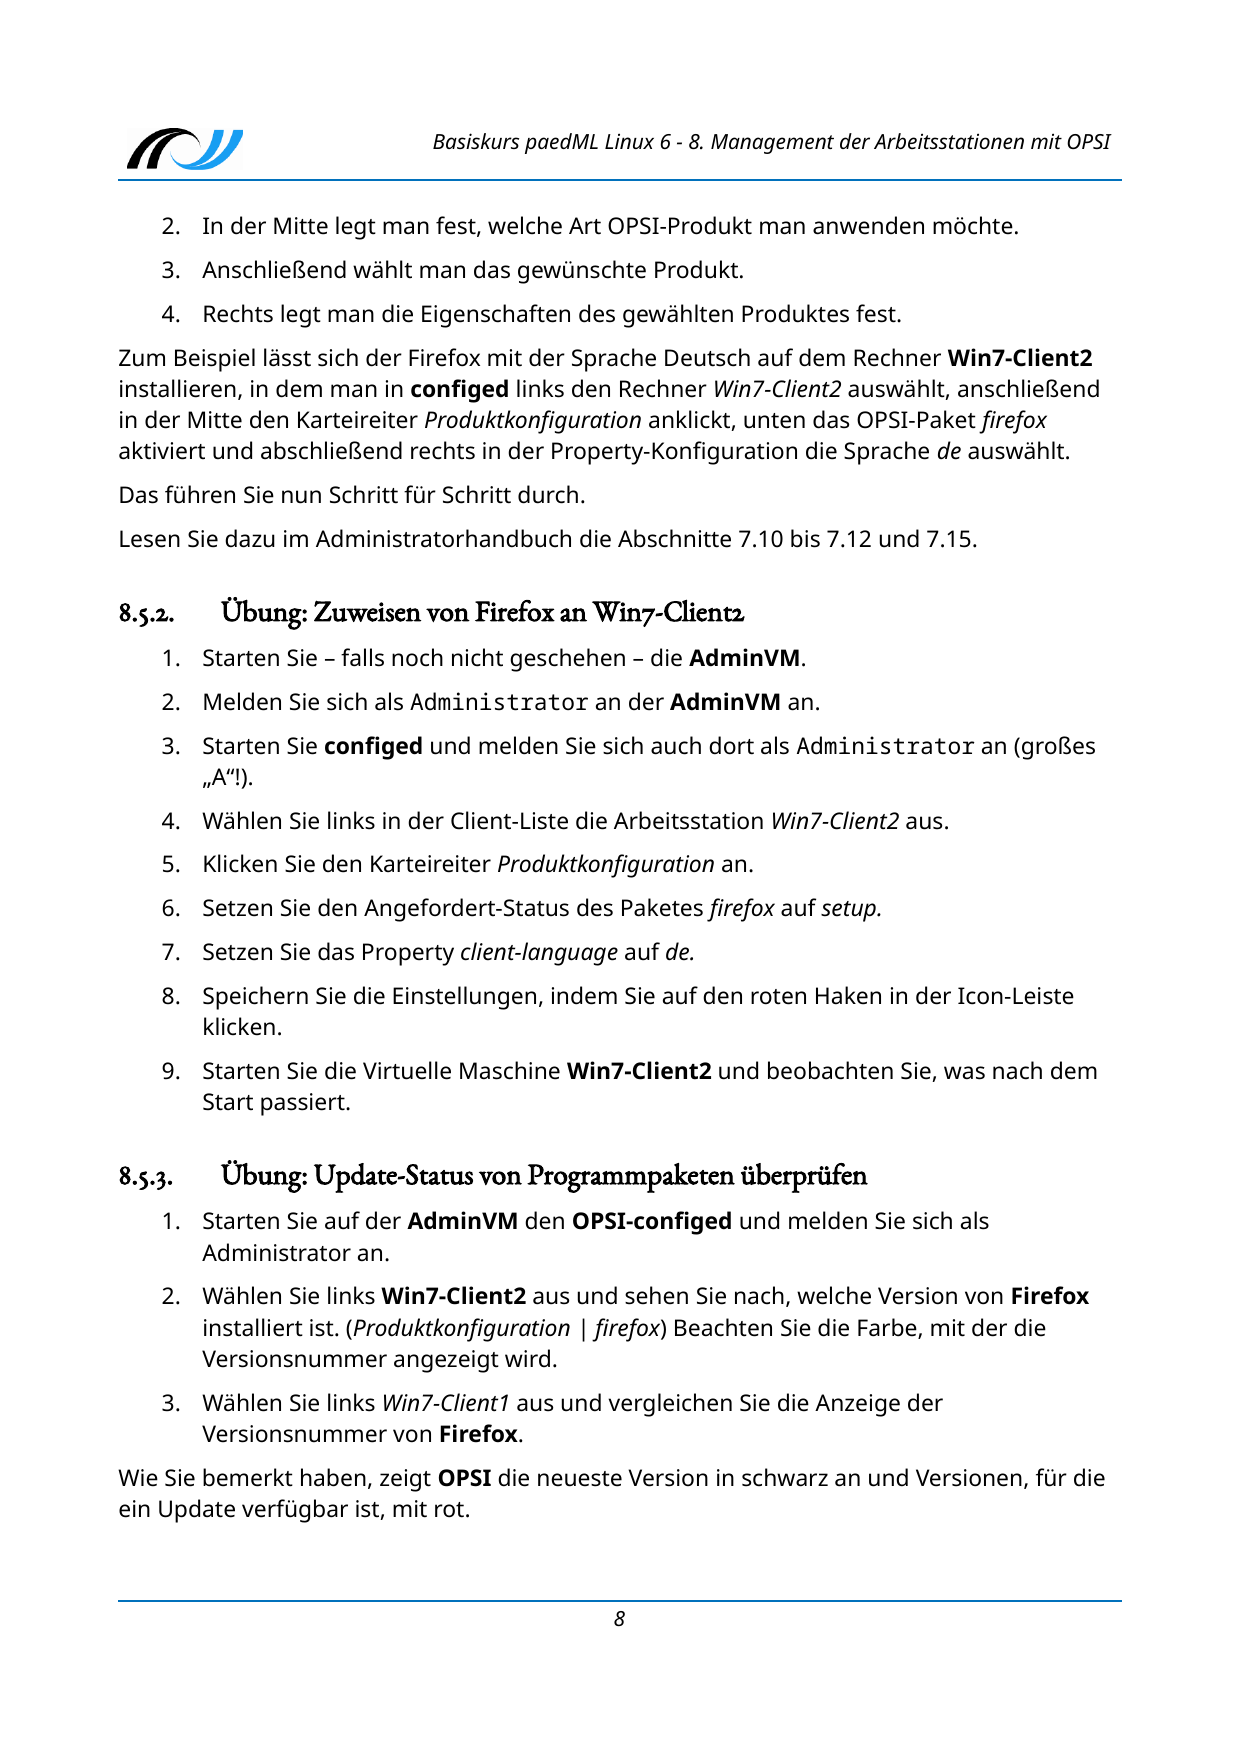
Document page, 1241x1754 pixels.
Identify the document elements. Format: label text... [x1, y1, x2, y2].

subtitle Übung: Update-Status von Programmpaketen überprüfen [118, 1154, 1122, 1193]
list Melden Sie sich als Administrator an der AdminVM an. [156, 686, 1122, 717]
list Anschließend wählt man das gewünschte Produkt. [156, 254, 1122, 285]
text Wie Sie bemerkt haben, zeigt OPSI die neueste Version in schwarz an und Versionen, für die ein Update verfügbar ist, mit rot. [118, 1461, 1122, 1524]
list Starten Sie die Virtuelle Maschine Win7-Client2 und beobachten Sie, was nach dem Start passiert. [156, 1054, 1122, 1117]
text Lesen Sie dazu im Administratorhandbuch die Abschnitte 7.10 bis 7.12 und 7.15. [118, 523, 1122, 554]
list Starten Sie configed und melden Sie sich auch dort als Administrator an (großes „A“!). [156, 729, 1122, 792]
list Starten Sie – falls noch nicht geschehen – die AdminVM. [156, 642, 1122, 673]
picture [127, 128, 243, 170]
list Klicken Sie den Karteireiter Produktkonfiguration an. [156, 848, 1122, 879]
list Wählen Sie links in der Client-Liste die Arbeitsstation Win7-Client2 aus. [156, 804, 1122, 836]
list Setzen Sie den Angefordert-Status des Paketes firefox auf setup. [156, 892, 1122, 923]
subtitle Übung: Zuweisen von Firefox an Win7-Client2 [118, 591, 1122, 629]
list In der Mitte legt man fest, welche Art OPSI-Produkt man anwenden möchte. [156, 210, 1122, 241]
list Setzen Sie das Property client-language auf de. [156, 936, 1122, 967]
list Wählen Sie links Win7-Client2 aus und sehen Sie nach, welche Version von Firefox installiert ist. (Produktkonfiguration | firefox) Beachten Sie die Farbe, mit der die Versionsnummer angezeigt wird. [156, 1280, 1122, 1374]
list Wählen Sie links Win7-Client1 aus und vergleichen Sie die Anzeige der Versionsnummer von Firefox. [156, 1386, 1122, 1449]
text Das führen Sie nun Schritt für Schritt durch. [118, 479, 1122, 510]
list Starten Sie auf der AdminVM den OPSI-configed und melden Sie sich als Administrator an. [156, 1205, 1122, 1268]
list Rechts legt man die Eigenschaften des gewählten Produktes fest. [156, 298, 1122, 329]
text Zum Beispiel lässt sich der Firefox mit der Sprache Deutsch auf dem Rechner Win7-Client2 installieren, in dem man in configed links den Rechner Win7-Client2 auswählt, anschließend in der Mitte den Karteireiter Produktkonfiguration anklickt, unten das OPSI-Paket firefox aktiviert und abschließend rechts in der Property-Konfiguration die Sprache de auswählt. [118, 341, 1122, 466]
list Speichern Sie die Einstellungen, indem Sie auf den roten Haken in der Icon-Leiste klicken. [156, 979, 1122, 1042]
